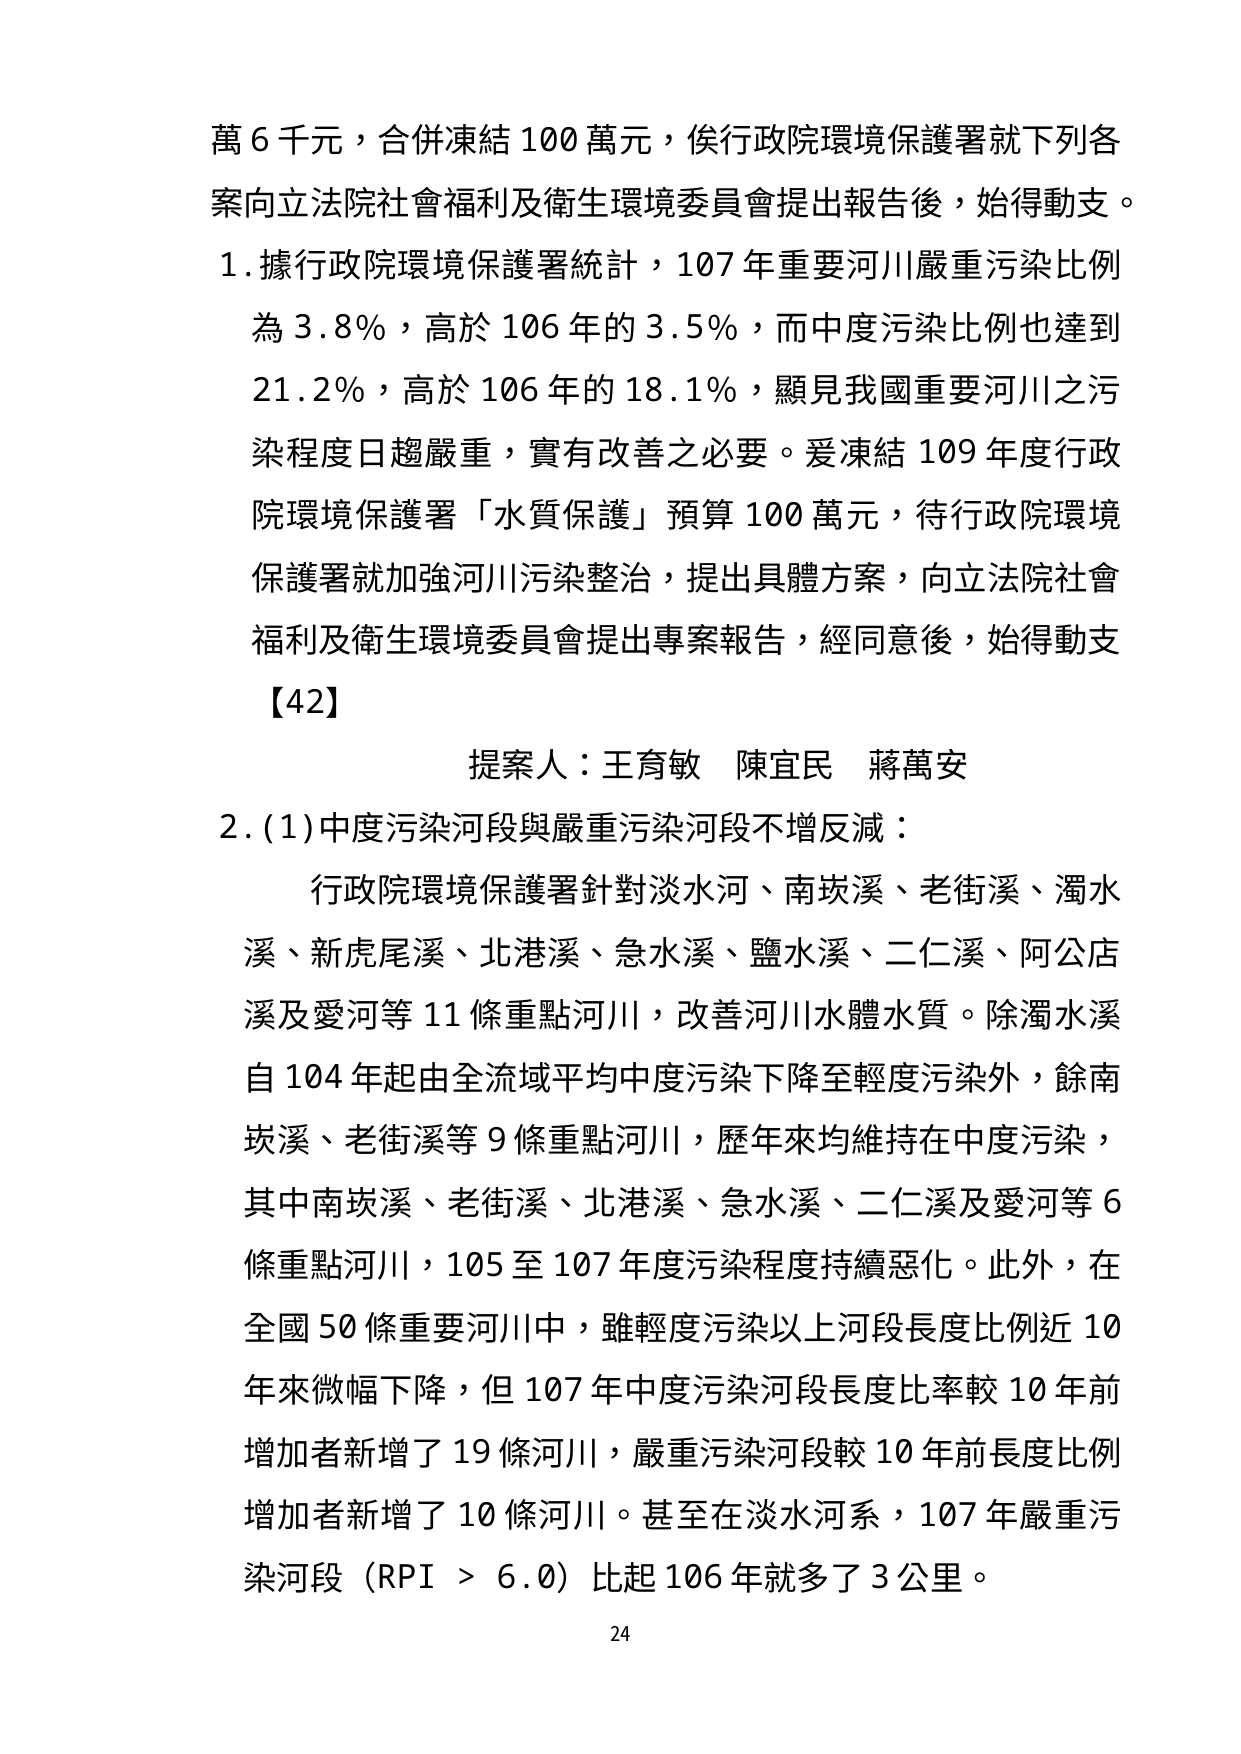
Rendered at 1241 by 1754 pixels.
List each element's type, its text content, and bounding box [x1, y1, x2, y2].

text 1.據行政院環境保護署統計，107年重要河川嚴重污染比例為3.8％，高於106年的3.5％，而中度污染比例也達到21.2％，高於106年的18.1％，顯見我國重要河川之污染程度日趨嚴重，實有改善之必要。爰凍結109年度行政院環境保護署「水質保護」預算100萬元，待行政院環境保護署就加強河川污染整治，提出具體方案，向立法院社會福利及衛生環境委員會提出專案報告，經同意後，始得動支。【42】 [218, 222, 1122, 722]
text 提案人：王育敏 陳宜民 蔣萬安 [468, 722, 1122, 784]
text 行政院環境保護署針對淡水河、南崁溪、老街溪、濁水溪、新虎尾溪、北港溪、急水溪、鹽水溪、二仁溪、阿公店溪及愛河等11條重點河川，改善河川水體水質。除濁水溪自104年起由全流域平均中度污染下降至輕度污染外，餘南崁溪、老街溪等9條重點河川，歷年來均維持在中度污染，其中南崁溪、老街溪、北港溪、急水溪、二仁溪及愛河等6條重點河川，105至107年度污染程度持續惡化。此外，在全國50條重要河川中，雖輕度污染以上河段長度比例近10年來微幅下降，但107年中度污染河段長度比率較10年前增加者新增了19條河川，嚴重污染河段較10年前長度比例增加者新增了10條河川。甚至在淡水河系，107年嚴重污染河段（RPI > 6.0）比起106年就多了3公里。 [243, 847, 1122, 1597]
text (十五)109年度行政院環境保護署「水質保護」預算編列2,850萬6千元，合併凍結100萬元，俟行政院環境保護署就下列各案向立法院社會福利及衛生環境委員會提出報告後，始得動支。 [143, 97, 1122, 222]
text 2.(1)中度污染河段與嚴重污染河段不增反減： [218, 784, 1122, 847]
